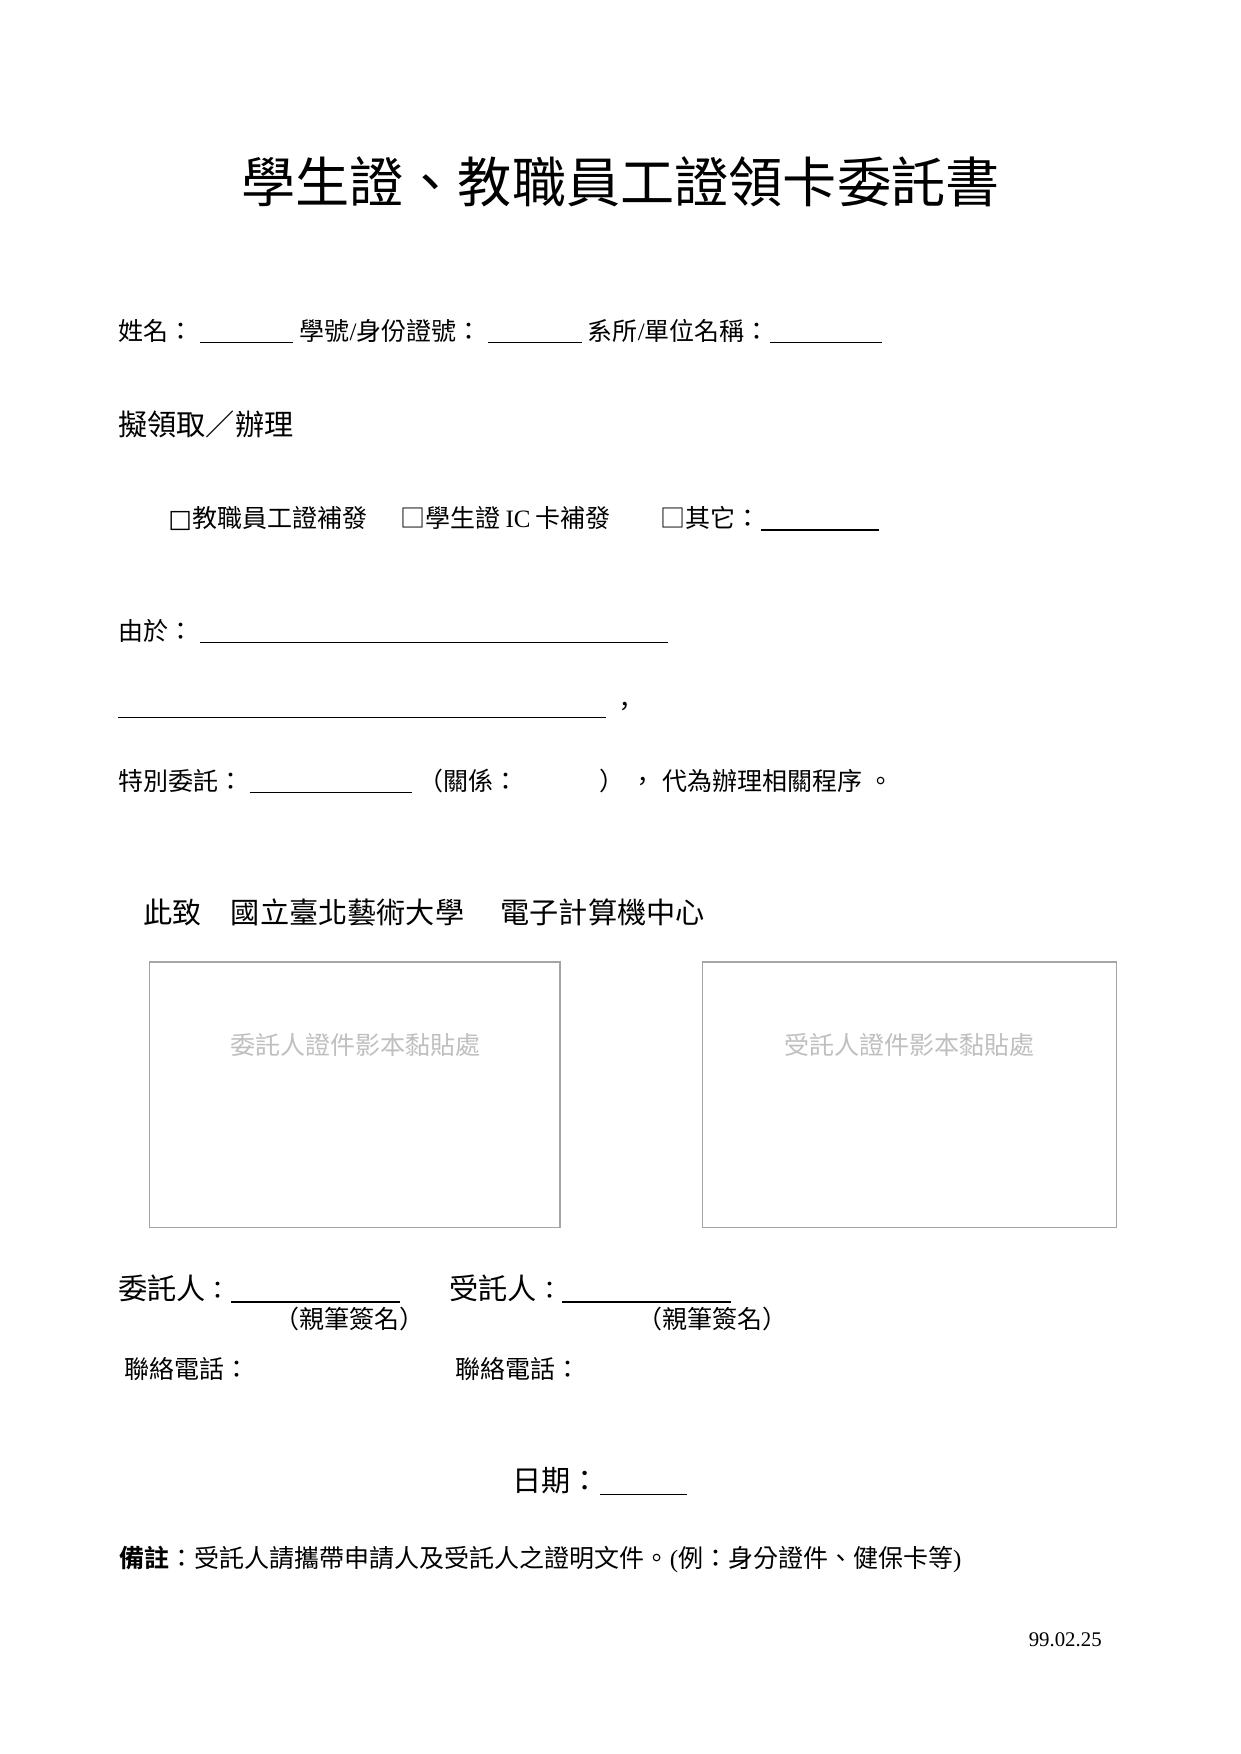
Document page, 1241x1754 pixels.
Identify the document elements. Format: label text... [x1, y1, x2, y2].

text 受託人證件影本黏貼處 [718, 1025, 1101, 1062]
text 日期： [118, 1458, 1122, 1500]
text □教職員工證補發 □學生證IC卡補發 □其它： [118, 498, 1122, 535]
text 特別委託： （關係： ） ， 代為辦理相關程序 。 [118, 760, 1122, 798]
text 聯絡電話： 聯絡電話： [118, 1358, 1122, 1383]
text 擬領取／辦理 [118, 385, 1122, 460]
text ， [118, 685, 1122, 723]
text （親筆簽名） （親筆簽名） [118, 1308, 1122, 1333]
text 學生證、教職員工證領卡委託書 [118, 123, 1122, 235]
text 備註：受託人請攜帶申請人及受託人之證明文件。(例：身分證件、健保卡等) [119, 1538, 1122, 1575]
text 此致 國立臺北藝術大學 電子計算機中心 [118, 873, 1122, 948]
text 由於： [118, 610, 1122, 648]
text 委託人： 受託人： [118, 1266, 1122, 1308]
text 姓名： 學號/身份證號： 系所/單位名稱： [118, 310, 1122, 348]
text 委託人證件影本黏貼處 [165, 1025, 544, 1062]
